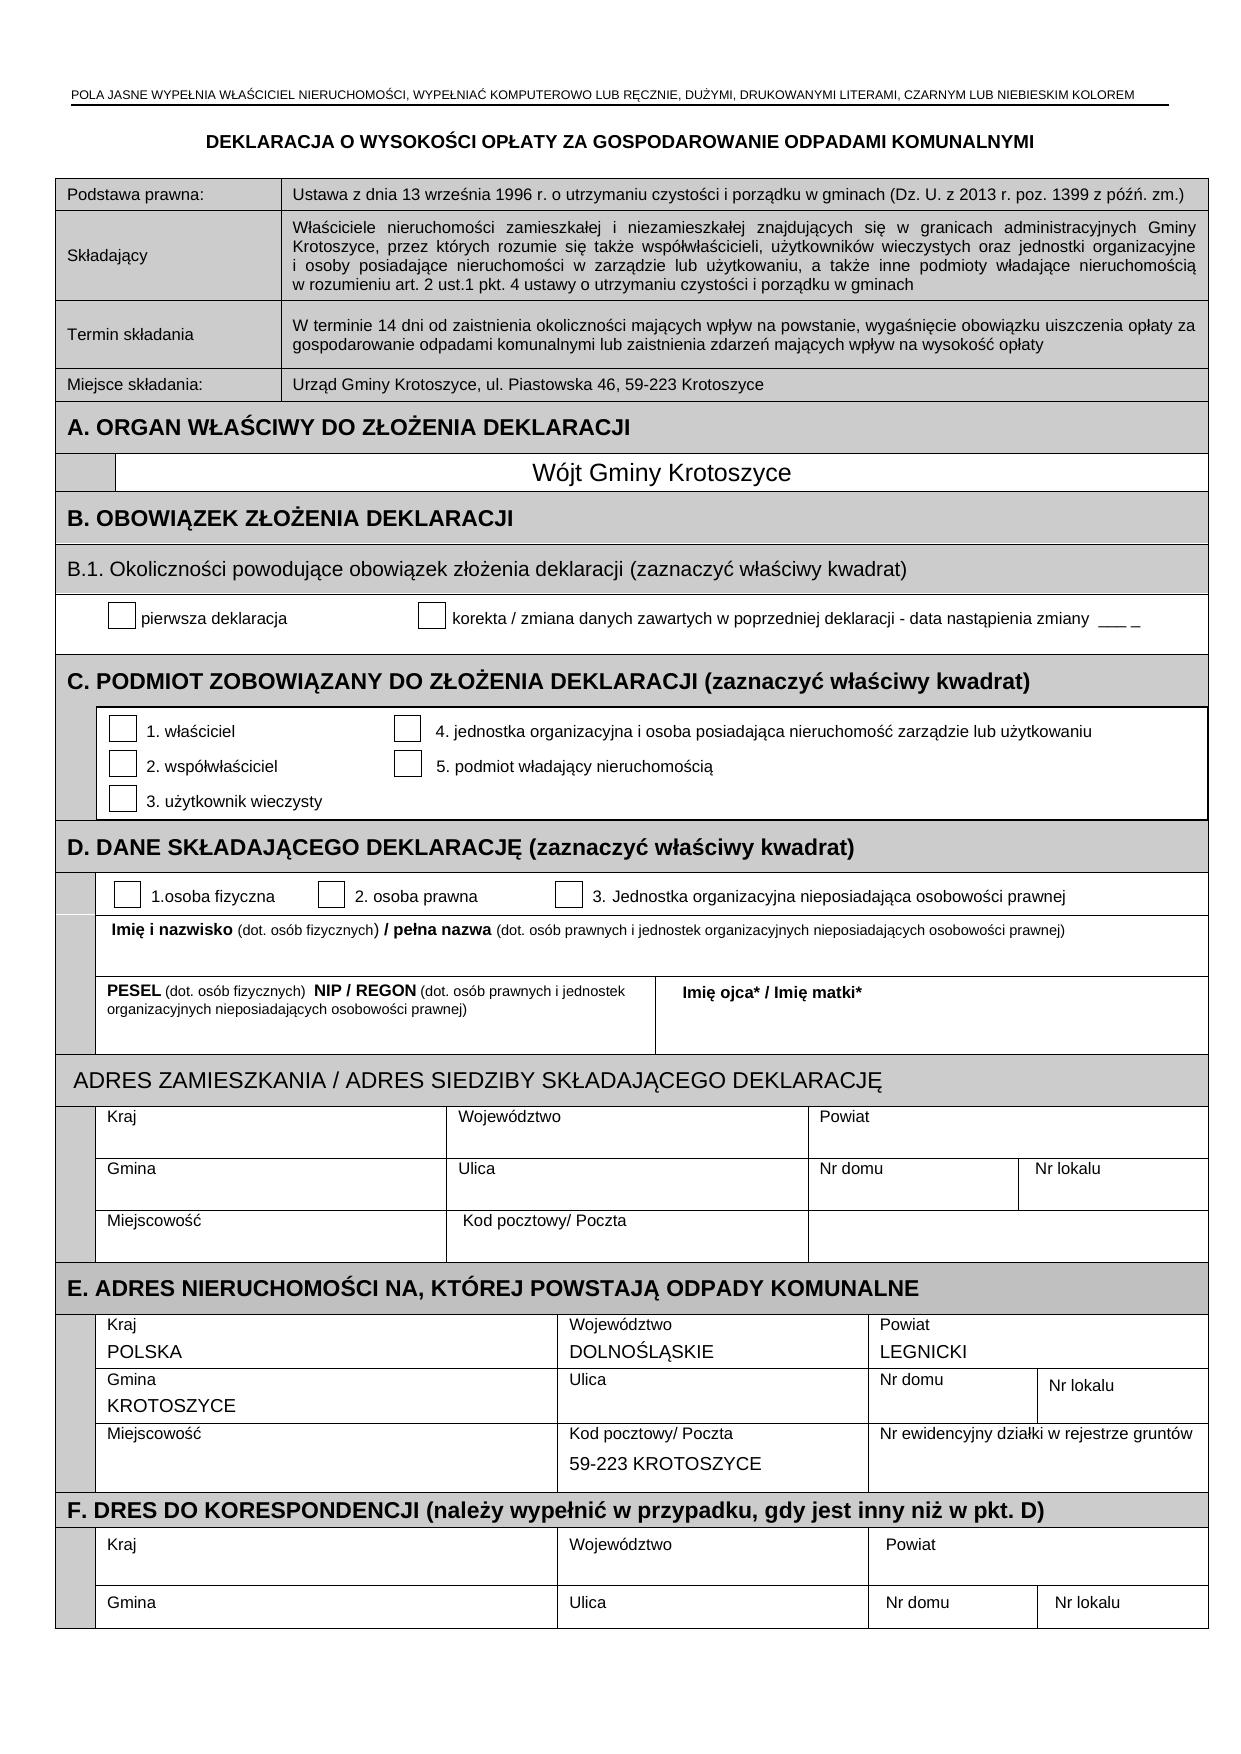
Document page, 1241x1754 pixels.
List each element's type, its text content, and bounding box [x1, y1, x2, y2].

table_cell [809, 1211, 1208, 1262]
table_cell Kod pocztowy/ Poczta [447, 1211, 808, 1262]
table_cell Powiat [869, 1528, 1208, 1585]
table_cell W terminie 14 dni od zaistnienia okoliczności mających wpływ na powstanie, wygaśnięcie obowiązku uiszczenia opłaty za gospodarowanie odpadami komunalnymi lub zaistnienia zdarzeń mających wpływ na wysokość opłaty [282, 301, 1208, 368]
table_cell pierwsza deklaracja korekta / zmiana danych zawartych w poprzedniej deklaracji - data nastąpienia zmiany ___ _ [56, 595, 1208, 654]
table_cell [56, 1107, 95, 1158]
table_cell [56, 1528, 95, 1628]
table_cell Powiat LEGNICKI [869, 1315, 1208, 1368]
table_cell Wójt Gminy Krotoszyce [116, 454, 1208, 491]
table_cell 1.osoba fizyczna 2. osoba prawna 3. Jednostka organizacyjna nieposiadająca osobowości prawnej [96, 873, 1208, 914]
table_cell [56, 1210, 95, 1262]
table_header 1. właściciel 4. jednostka organizacyjna i osoba posiadająca nieruchomość zarządzie lub użytkowaniu 2. współwłaściciel 5. podmiot władający nieruchomością 3. użytkownik wieczysty [97, 708, 1207, 819]
table_cell Województwo [447, 1107, 808, 1158]
table_cell ADRES ZAMIESZKANIA / ADRES SIEDZIBY SKŁADAJĄCEGO DEKLARACJĘ [56, 1055, 1208, 1106]
table_cell Gmina [96, 1159, 446, 1210]
table_cell Kraj [96, 1107, 446, 1158]
table_cell Kraj POLSKA [96, 1315, 557, 1368]
table_cell Nr ewidencyjny działki w rejestrze gruntów [869, 1424, 1208, 1492]
table_cell Imię ojca* / Imię matki* [656, 977, 1208, 1054]
table_cell [56, 1315, 95, 1368]
table_cell Powiat [809, 1107, 1208, 1158]
table_cell C. PODMIOT ZOBOWIĄZANY DO ZŁOŻENIA DEKLARACJI (zaznaczyć właściwy kwadrat) [56, 655, 1208, 820]
table_cell [56, 1158, 95, 1210]
table_cell Nr domu [809, 1159, 1018, 1210]
table_cell Nr domu [869, 1369, 1037, 1423]
table_cell D. DANE SKŁADAJĄCEGO DEKLARACJĘ (zaznaczyć właściwy kwadrat) [56, 821, 1208, 872]
table_cell Ulica [447, 1159, 808, 1210]
table_cell Ulica [558, 1586, 868, 1628]
table_cell [56, 454, 115, 491]
table_cell Imię i nazwisko (dot. osób fizycznych) / pełna nazwa (dot. osób prawnych i jednostek organizacyjnych nieposiadających osobowości prawnej) [96, 916, 1208, 976]
table_cell Właściciele nieruchomości zamieszkałej i niezamieszkałej znajdujących się w granicach administracyjnych Gminy Krotoszyce, przez których rozumie się także współwłaścicieli, użytkowników wieczystych oraz jednostki organizacyjne i osoby posiadające nieruchomości w zarządzie lub użytkowaniu, a także inne podmioty władające nieruchomością w rozumieniu art. 2 ust.1 pkt. 4 ustawy o utrzymaniu czystości i porządku w gminach [282, 211, 1208, 300]
table_cell Miejsce składania: [56, 369, 281, 401]
table_cell PESEL (dot. osób fizycznych) NIP / REGON (dot. osób prawnych i jednostek organizacyjnych nieposiadających osobowości prawnej) [96, 977, 655, 1054]
table_cell Miejscowość [96, 1211, 446, 1262]
table_cell Kod pocztowy/ Poczta 59-223 KROTOSZYCE [558, 1424, 868, 1492]
table_cell Gmina KROTOSZYCE [96, 1369, 557, 1423]
table_cell [56, 915, 95, 976]
table_cell Nr lokalu [1019, 1159, 1208, 1210]
table_cell A. ORGAN WŁAŚCIWY DO ZŁOŻENIA DEKLARACJI [56, 402, 1208, 453]
table_cell [56, 1368, 95, 1492]
table_cell Urząd Gminy Krotoszyce, ul. Piastowska 46, 59-223 Krotoszyce [282, 369, 1208, 401]
table_cell Województwo [558, 1528, 868, 1585]
table_cell Miejscowość [96, 1424, 557, 1492]
table_cell Ulica [558, 1369, 868, 1423]
table_cell Składający [56, 211, 281, 300]
table_header Ustawa z dnia 13 września 1996 r. o utrzymaniu czystości i porządku w gminach (Dz. U. z 2013 r. poz. 1399 z późń. zm.) [282, 179, 1208, 210]
table_cell B.1. Okoliczności powodujące obowiązek złożenia deklaracji (zaznaczyć właściwy kwadrat) [56, 545, 1208, 593]
table_cell Nr lokalu [1038, 1369, 1208, 1423]
table_cell B. OBOWIĄZEK ZŁOŻENIA DEKLARACJI [56, 492, 1208, 543]
table_cell Termin składania [56, 301, 281, 368]
table_cell F. DRES DO KORESPONDENCJI (należy wypełnić w przypadku, gdy jest inny niż w pkt. D) [56, 1493, 1208, 1527]
table_header Podstawa prawna: [56, 179, 281, 210]
table_cell [56, 873, 95, 914]
table_cell [56, 976, 95, 1054]
table_cell Gmina [96, 1586, 557, 1628]
table_cell Nr lokalu [1038, 1586, 1208, 1628]
table_cell E. ADRES NIERUCHOMOŚCI NA, KTÓREJ POWSTAJĄ ODPADY KOMUNALNE [56, 1263, 1208, 1314]
text POLA JASNE WYPEŁNIA WŁAŚCICIEL NIERUCHOMOŚCI, WYPEŁNIAĆ KOMPUTEROWO LUB RĘCZNIE, DUŻYMI, DRUKOWANYMI LITERAMI, CZARNYM LUB NIEBIESKIM KOLOREM [71, 88, 1169, 104]
table_cell Kraj [96, 1528, 557, 1585]
table_cell Nr domu [869, 1586, 1037, 1628]
subtitle DEKLARACJA O WYSOKOŚCI OPŁATY ZA GOSPODAROWANIE ODPADAMI KOMUNALNYMI [71, 131, 1169, 152]
table_cell Województwo DOLNOŚLĄSKIE [558, 1315, 868, 1368]
